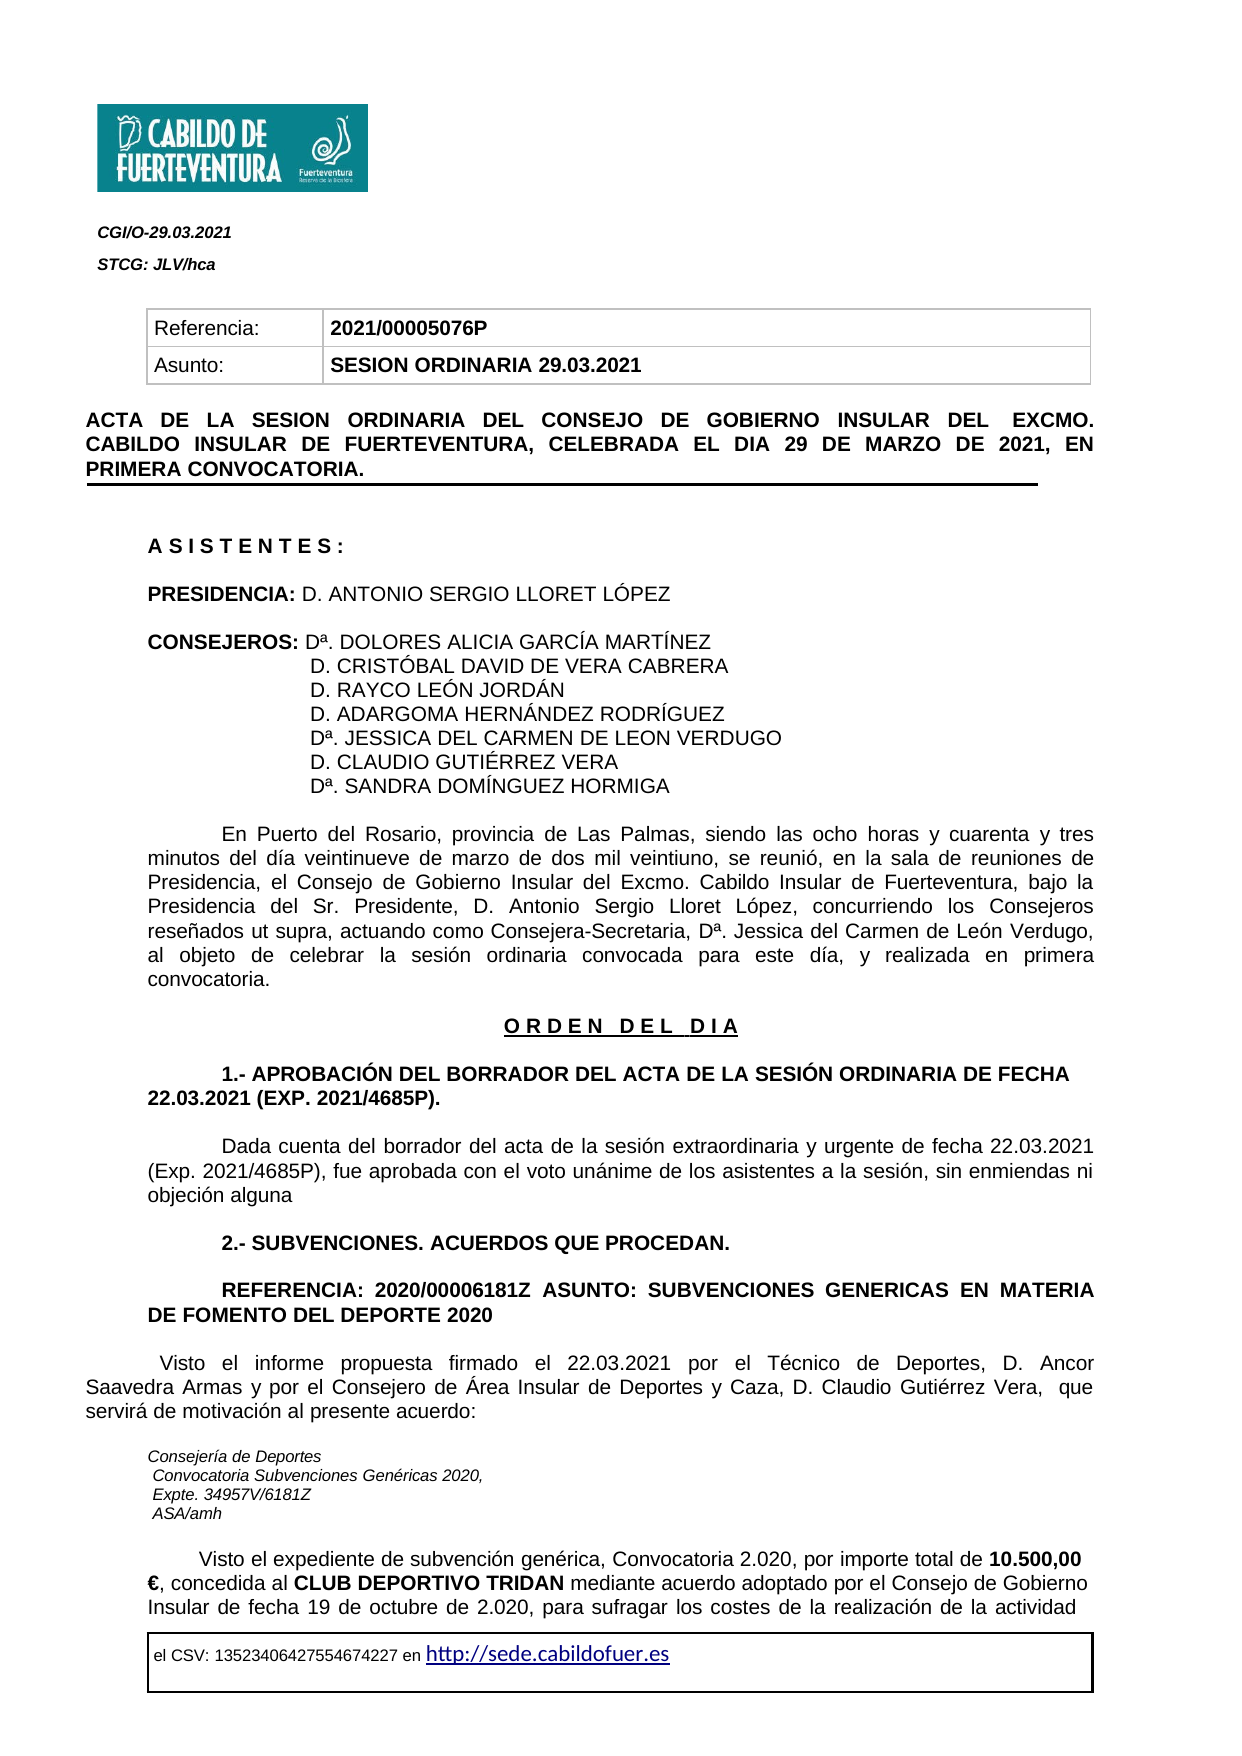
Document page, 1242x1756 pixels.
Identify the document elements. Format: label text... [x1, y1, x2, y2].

text 22.03.2021 (EXP. 2021/4685P). [147, 1086, 1108, 1110]
text A S I S T E N T E S : [147, 534, 1108, 558]
text D. CLAUDIO GUTIÉRREZ VERA [310, 750, 1108, 774]
text Dª. SANDRA DOMÍNGUEZ HORMIGA [310, 774, 1108, 798]
text Visto el informe propuesta firmado el 22.03.2021 por el Técnico de Deportes, D. Ancor Saavedra Armas y por el Consejero de Área Insular de Deportes y Caza, D. Claudio Gutiérrez Vera, que servirá de motivación al presente acuerdo: [85, 1351, 1094, 1423]
text CONSEJEROS: Dª. DOLORES ALICIA GARCÍA MARTÍNEZ [147, 630, 1108, 654]
text D. ADARGOMA HERNÁNDEZ RODRÍGUEZ [310, 702, 1108, 726]
subtitle ACTA DE LA SESION ORDINARIA DEL CONSEJO DE GOBIERNO INSULAR DEL EXCMO. CABILDO INSULAR DE FUERTEVENTURA, CELEBRADA EL DIA 29 DE MARZO DE 2021, EN PRIMERA CONVOCATORIA. [85, 408, 1094, 480]
text D. CRISTÓBAL DAVID DE VERA CABRERA [310, 654, 1108, 678]
text En Puerto del Rosario, provincia de Las Palmas, siendo las ocho horas y cuarenta y tres minutos del día veintinueve de marzo de dos mil veintiuno, se reunió, en la sala de reuniones de Presidencia, el Consejo de Gobierno Insular del Excmo. Cabildo Insular de Fuerteventura, bajo la Presidencia del Sr. Presidente, D. Antonio Sergio Lloret López, concurriendo los Consejeros reseñados ut supra, actuando como Consejera-Secretaria, Dª. Jessica del Carmen de León Verdugo, al objeto de celebrar la sesión ordinaria convocada para este día, y realizada en primera convocatoria. [147, 822, 1094, 991]
text Dª. JESSICA DEL CARMEN DE LEON VERDUGO [310, 726, 1108, 750]
table_header 2021/00005076P [324, 310, 1090, 346]
subtitle 2.- SUBVENCIONES. ACUERDOS QUE PROCEDAN. [221, 1230, 1108, 1254]
text Visto el expediente de subvención genérica, Convocatoria 2.020, por importe total de 10.500,00 [197, 1547, 1083, 1571]
text €, concedida al CLUB DEPORTIVO TRIDAN mediante acuerdo adoptado por el Consejo de Gobierno Insular de fecha 19 de octubre de 2.020, para sufragar los costes de la realización de la actividad [147, 1571, 1108, 1619]
text Convocatoria Subvenciones Genéricas 2020, Expte. 34957V/6181Z [152, 1466, 528, 1504]
table_header Referencia: [148, 310, 322, 346]
table_cell Asunto: [148, 347, 322, 383]
text D. RAYCO LEÓN JORDÁN [310, 678, 1108, 702]
text PRESIDENCIA: D. ANTONIO SERGIO LLORET LÓPEZ [147, 582, 1108, 606]
text 1.- APROBACIÓN DEL BORRADOR DEL ACTA DE LA SESIÓN ORDINARIA DE FECHA [221, 1062, 1108, 1086]
text Consejería de Deportes [147, 1447, 1108, 1466]
text REFERENCIA: 2020/00006181Z ASUNTO: SUBVENCIONES GENERICAS EN MATERIA DE FOMENTO DEL DEPORTE 2020 [147, 1278, 1094, 1326]
subtitle O R D E N D E L D I A [158, 1014, 1083, 1038]
text ASA/amh [152, 1504, 1108, 1523]
table_cell SESION ORDINARIA 29.03.2021 [324, 347, 1090, 383]
text Dada cuenta del borrador del acta de la sesión extraordinaria y urgente de fecha 22.03.2021 (Exp. 2021/4685P), fue aprobada con el voto unánime de los asistentes a la sesión, sin enmiendas ni objeción alguna [147, 1134, 1094, 1207]
